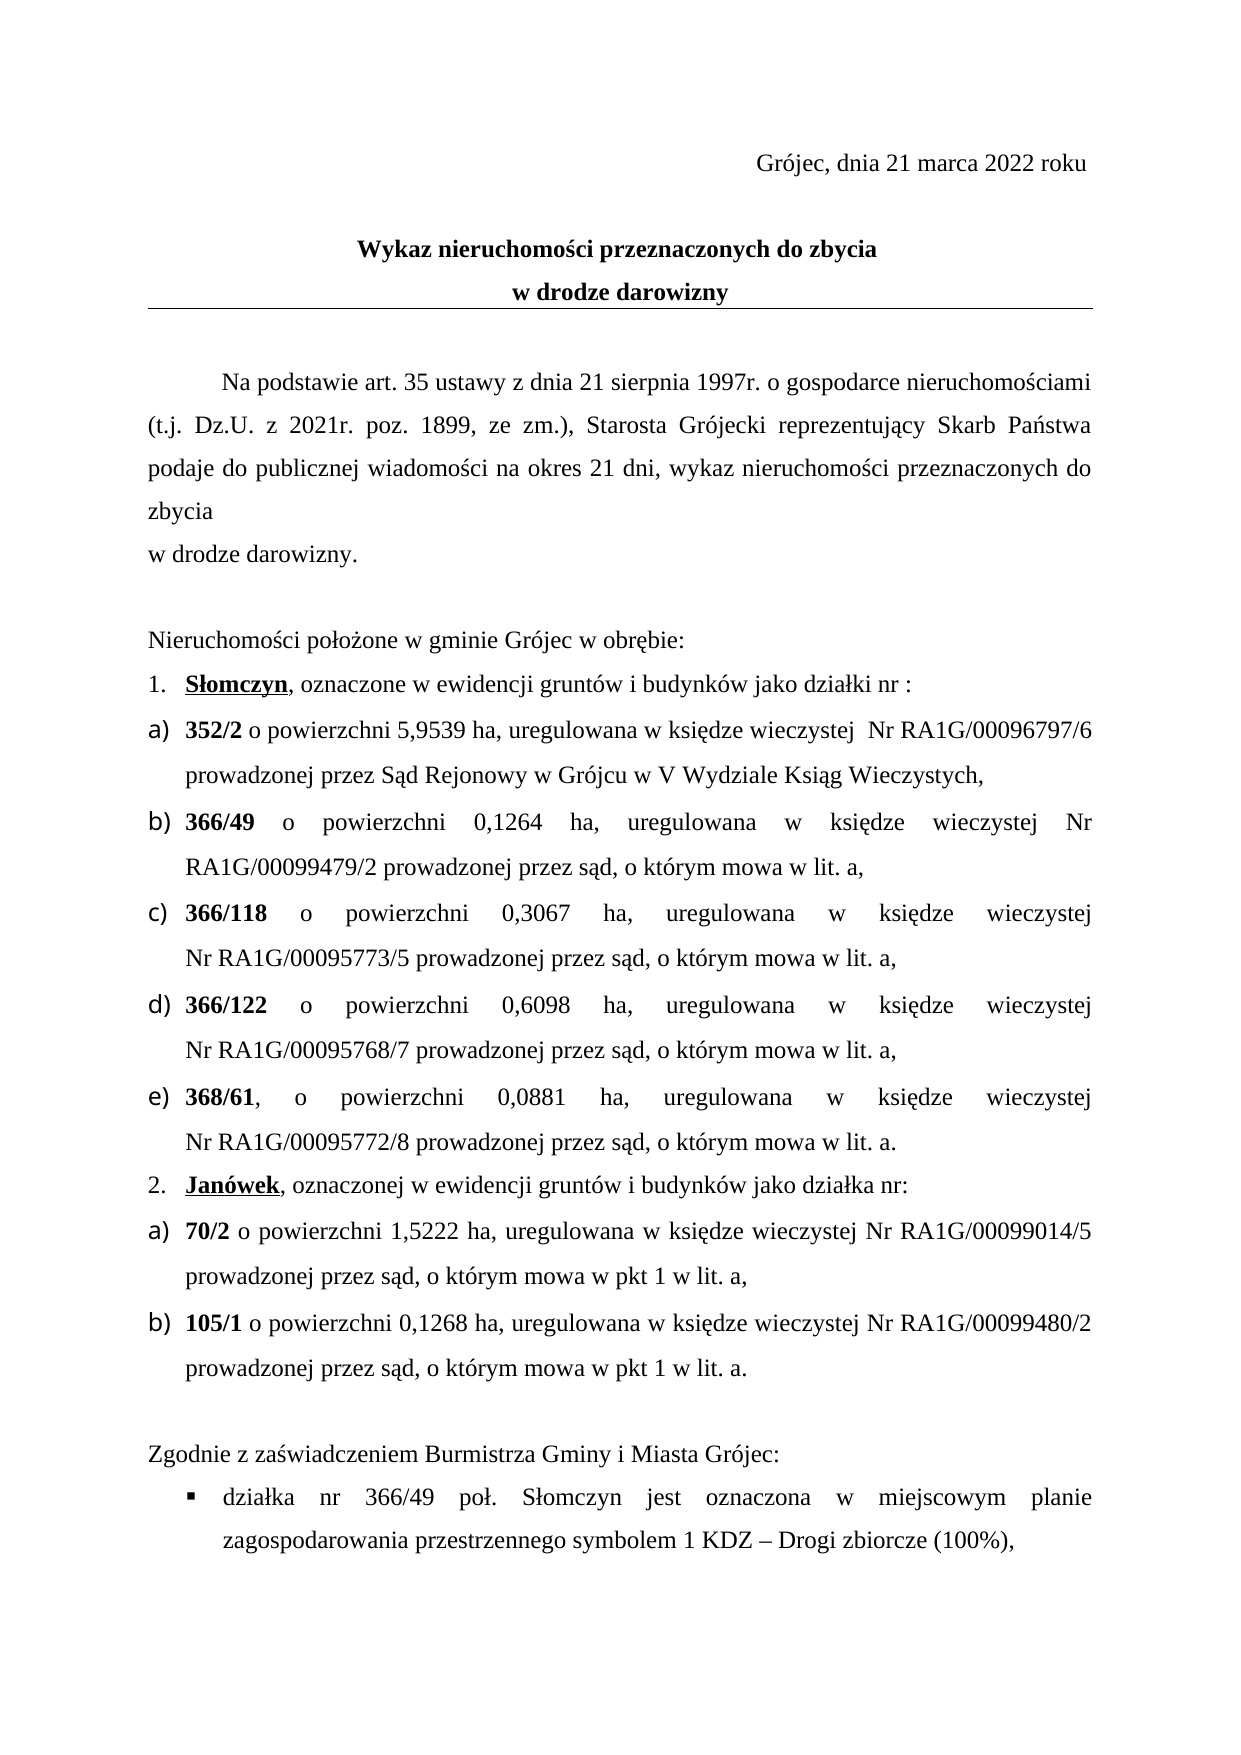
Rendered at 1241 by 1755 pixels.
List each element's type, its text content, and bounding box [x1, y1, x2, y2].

list 366/118 o powierzchni 0,3067 ha, uregulowana w księdze wieczystej Nr RA1G/00095773/5 prowadzonej przez sąd, o którym mowa w lit. a, [148, 895, 1093, 972]
list 352/2 o powierzchni 5,9539 ha, uregulowana w księdze wieczystej Nr RA1G/00096797/6 prowadzonej przez Sąd Rejonowy w Grójcu w V Wydziale Ksiąg Wieczystych, [148, 712, 1093, 789]
text Grójec, dnia 21 marca 2022 roku [148, 148, 1093, 176]
list działka nr 366/49 poł. Słomczyn jest oznaczona w miejscowym planie zagospodarowania przestrzennego symbolem 1 KDZ – Drogi zbiorcze (100%), [185, 1482, 1093, 1554]
text w drodze darowizny [148, 277, 1093, 308]
list Janówek, oznaczonej w ewidencji gruntów i budynków jako działka nr: [148, 1170, 1093, 1198]
list 105/1 o powierzchni 0,1268 ha, uregulowana w księdze wieczystej Nr RA1G/00099480/2 prowadzonej przez sąd, o którym mowa w pkt 1 w lit. a. [148, 1304, 1093, 1382]
text Nieruchomości położone w gminie Grójec w obrębie: [148, 626, 1093, 654]
list 366/122 o powierzchni 0,6098 ha, uregulowana w księdze wieczystej Nr RA1G/00095768/7 prowadzonej przez sąd, o którym mowa w lit. a, [148, 987, 1093, 1064]
text Zgodnie z zaświadczeniem Burmistrza Gminy i Miasta Grójec: [148, 1439, 1093, 1468]
list 368/61, o powierzchni 0,0881 ha, uregulowana w księdze wieczystej Nr RA1G/00095772/8 prowadzonej przez sąd, o którym mowa w lit. a. [148, 1078, 1093, 1155]
text Na podstawie art. 35 ustawy z dnia 21 sierpnia 1997r. o gospodarce nieruchomościami (t.j. Dz.U. z 2021r. poz. 1899, ze zm.), Starosta Grójecki reprezentujący Skarb Państwa podaje do publicznej wiadomości na okres 21 dni, wykaz nieruchomości przeznaczonych do zbycia w drodze darowizny. [148, 367, 1093, 568]
list 70/2 o powierzchni 1,5222 ha, uregulowana w księdze wieczystej Nr RA1G/00099014/5 prowadzonej przez sąd, o którym mowa w pkt 1 w lit. a, [148, 1213, 1093, 1290]
list Słomczyn, oznaczone w ewidencji gruntów i budynków jako działki nr : [148, 669, 1093, 697]
text Wykaz nieruchomości przeznaczonych do zbycia [148, 234, 1093, 263]
list 366/49 o powierzchni 0,1264 ha, uregulowana w księdze wieczystej Nr RA1G/00099479/2 prowadzonej przez sąd, o którym mowa w lit. a, [148, 803, 1093, 881]
